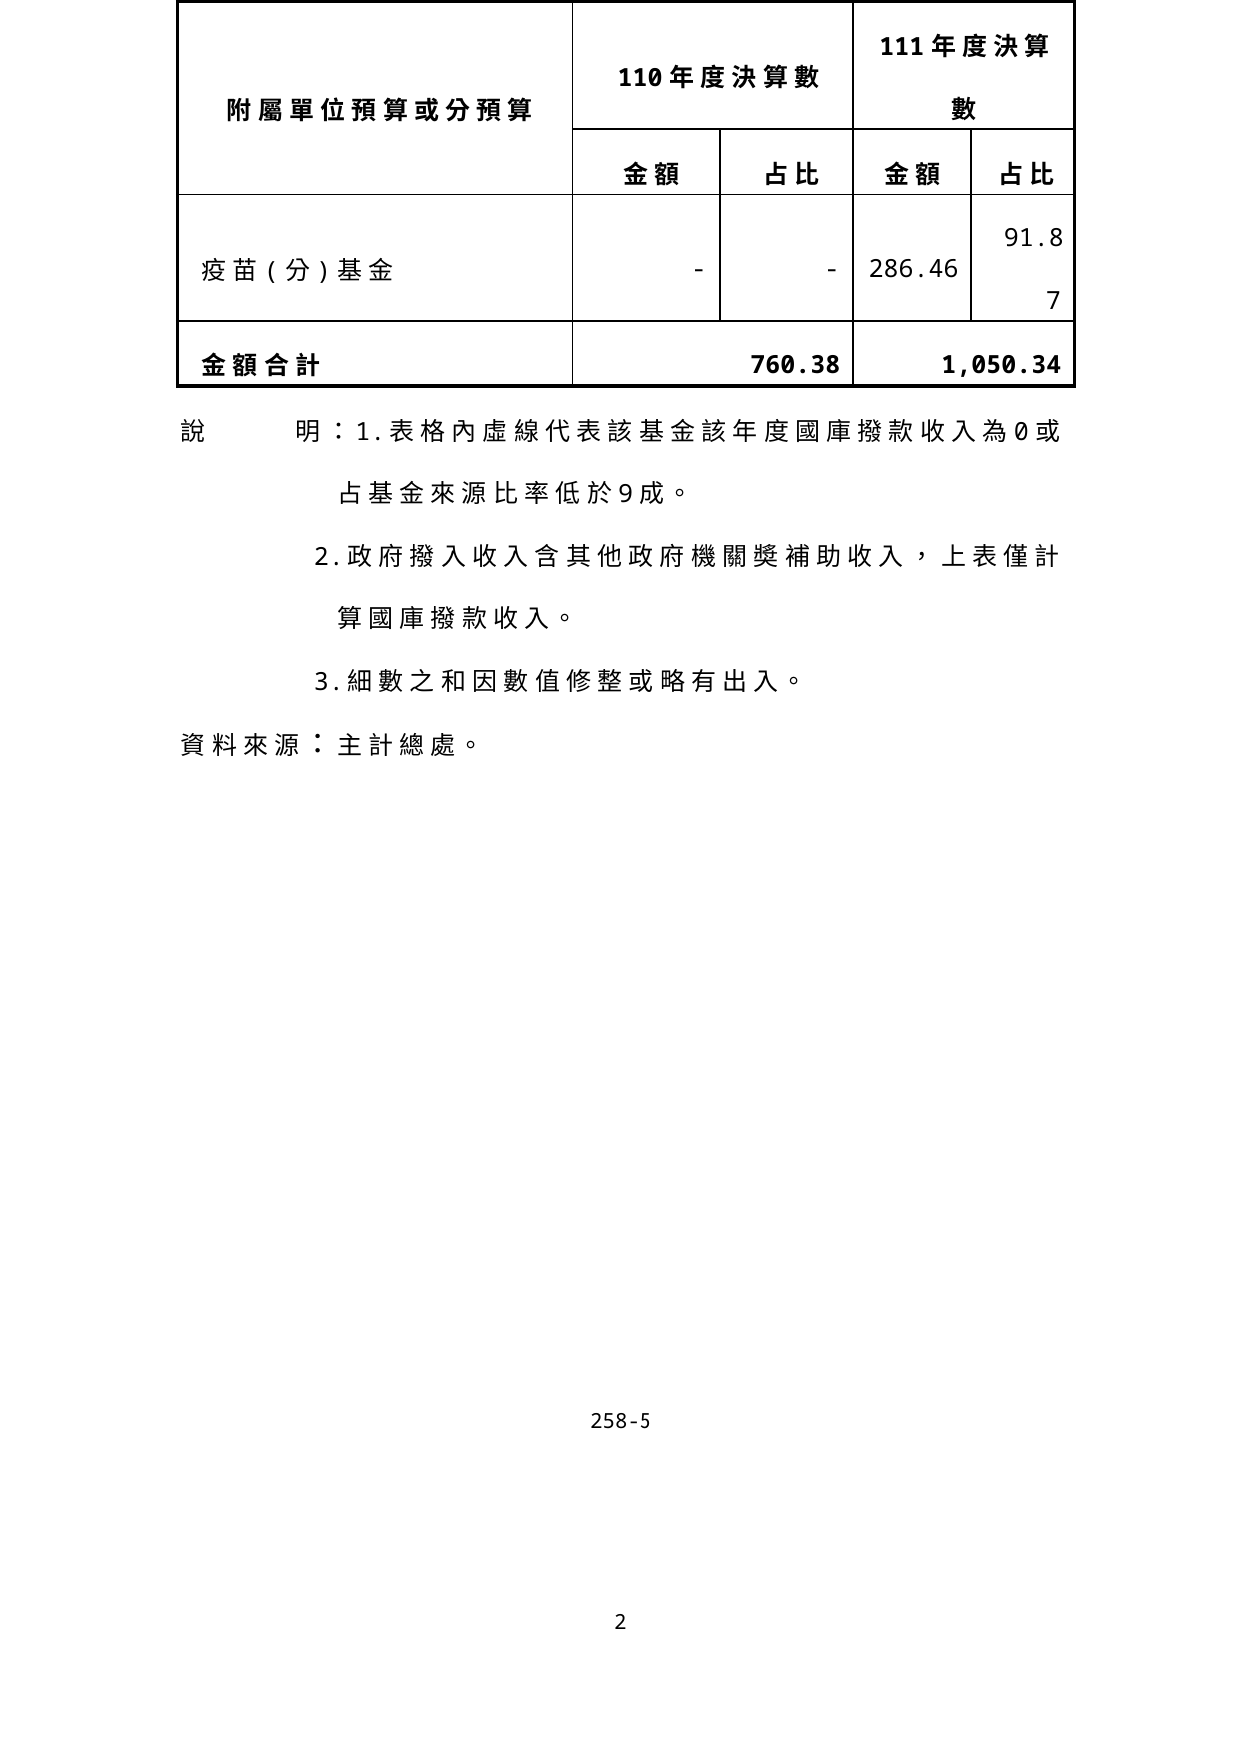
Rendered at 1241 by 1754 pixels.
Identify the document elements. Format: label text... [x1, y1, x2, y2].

table_cell 1,050.34 [854, 322, 1073, 384]
table_cell 占比 [972, 130, 1073, 194]
table_header 111年度決算數 [854, 3, 1073, 128]
table_cell 金額 [573, 130, 719, 194]
table_cell - [573, 195, 719, 320]
table_cell 金額合計 [179, 322, 572, 384]
table_cell 金額 [854, 130, 970, 194]
table_cell 286.46 [854, 195, 970, 320]
table_header 附屬單位預算或分預算 [179, 3, 572, 194]
text 2.政府撥入收入含其他政府機關奬補助收入，上表僅計算國庫撥款收入。 [304, 512, 1063, 637]
text 資料來源：主計總處。 [177, 700, 1063, 762]
table_cell 91.87 [972, 195, 1073, 320]
table_cell 占比 [721, 130, 852, 194]
table_header 110年度決算數 [573, 3, 852, 128]
text 3.細數之和因數值修整或略有出入。 [304, 637, 1063, 700]
table_cell 760.38 [573, 322, 852, 384]
text 說 明：1.表格內虛線代表該基金該年度國庫撥款收入為0或占基金來源比率低於9成。 [177, 388, 1063, 512]
table_cell - [721, 195, 852, 320]
table_cell 疫苗(分)基金 [179, 195, 572, 320]
